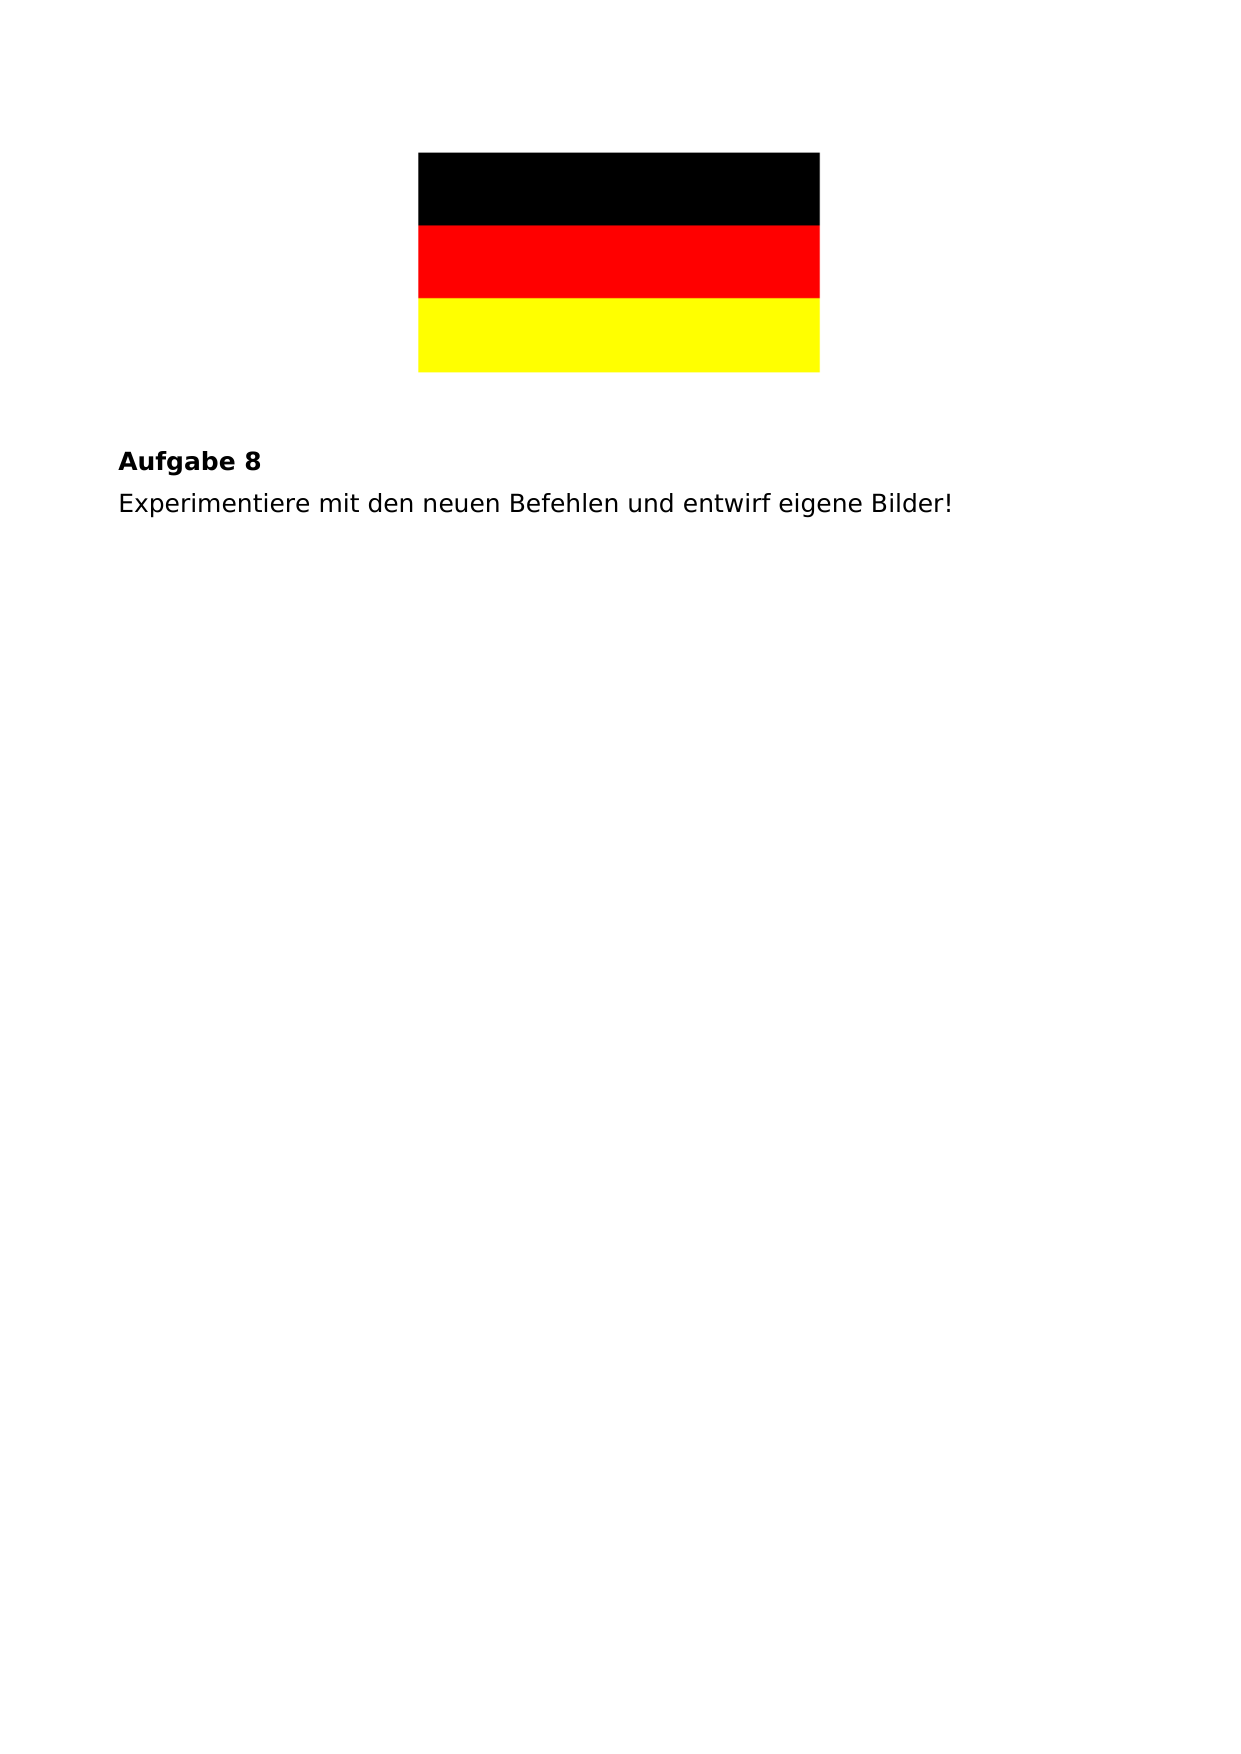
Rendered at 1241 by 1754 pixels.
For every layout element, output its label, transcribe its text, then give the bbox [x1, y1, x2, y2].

text Aufgabe 8 [118, 447, 1122, 476]
text Experimentiere mit den neuen Befehlen und entwirf eigene Bilder! [118, 489, 1122, 518]
picture [385, 118, 855, 406]
